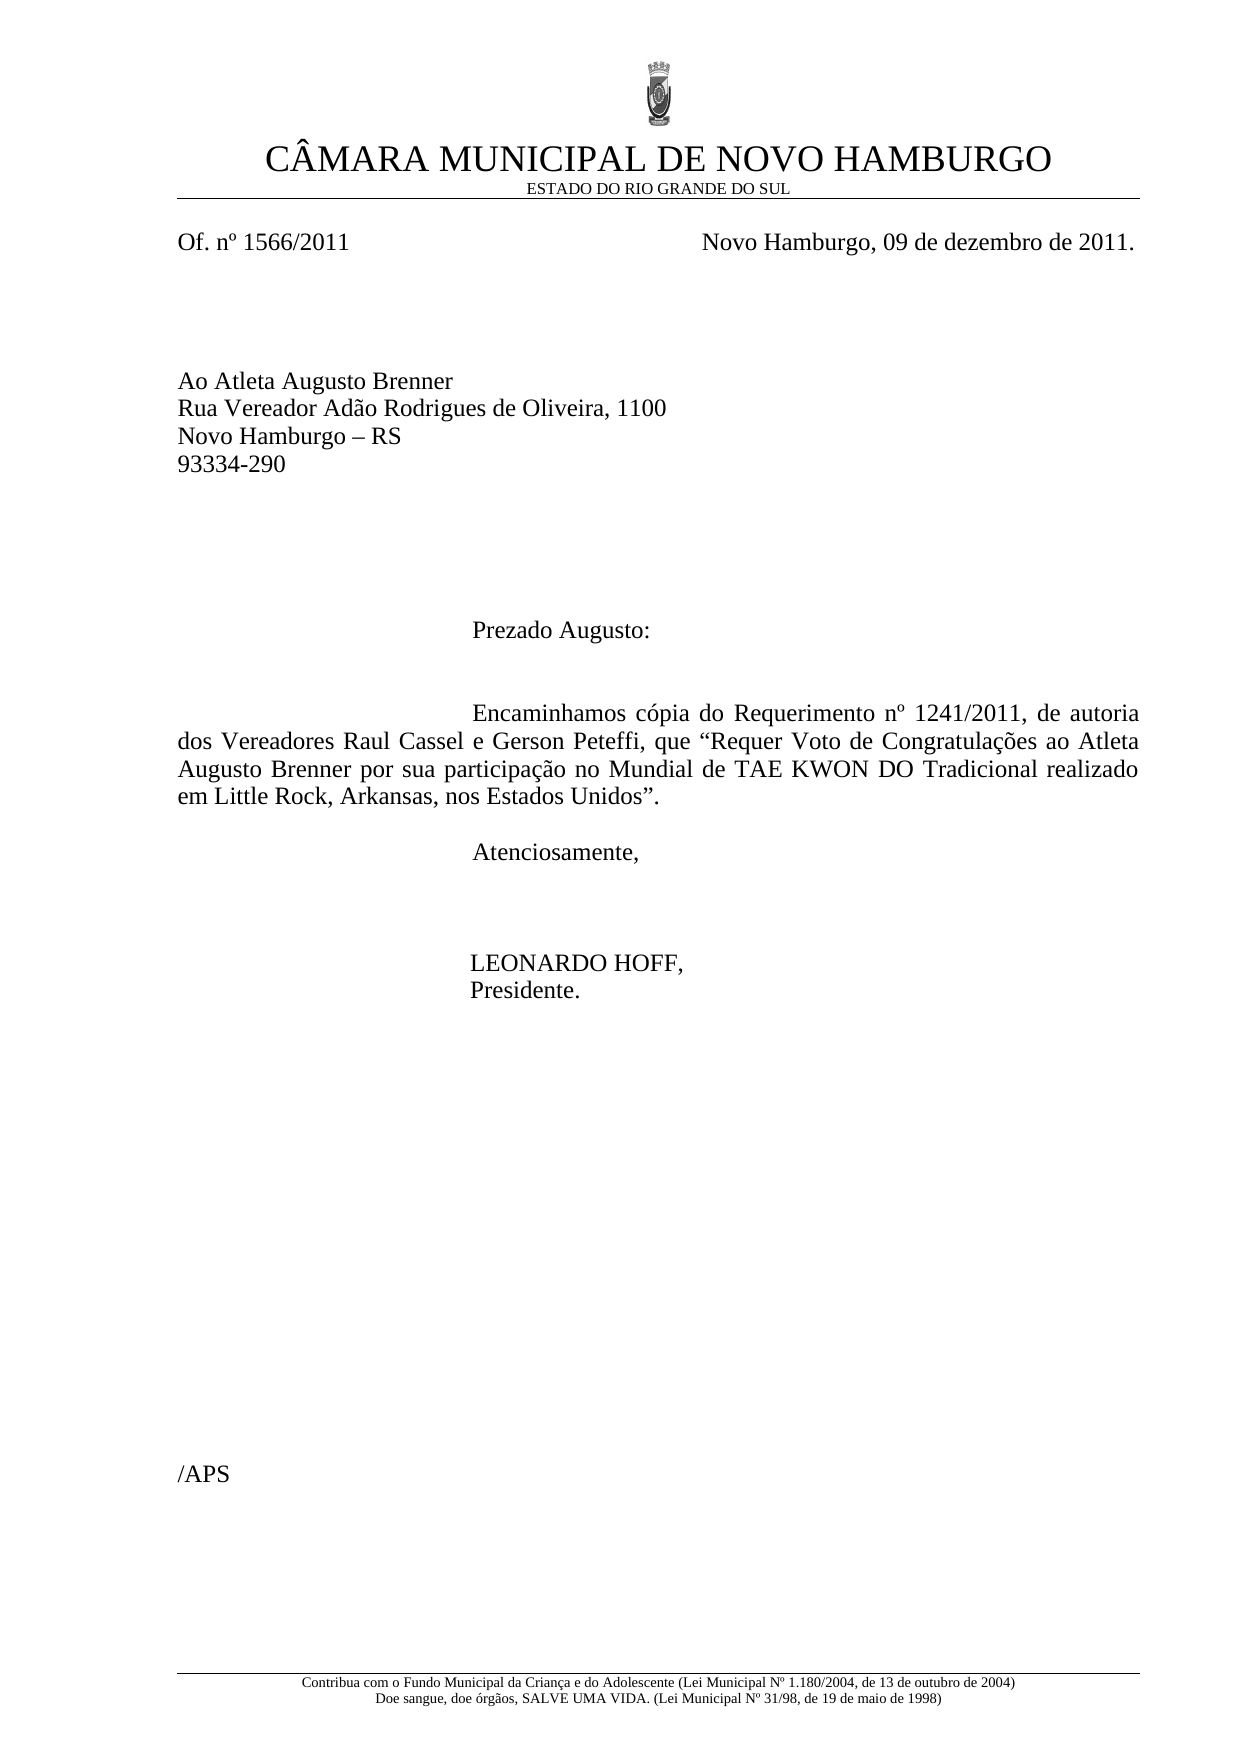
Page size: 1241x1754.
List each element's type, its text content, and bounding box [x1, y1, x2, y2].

text Atenciosamente, [177, 838, 1140, 866]
text Encaminhamos cópia do Requerimento nº 1241/2011, de autoria dos Vereadores Raul Cassel e Gerson Peteffi, que “Requer Voto de Congratulações ao Atleta Augusto Brenner por sua participação no Mundial de TAE KWON DO Tradicional realizado em Little Rock, Arkansas, nos Estados Unidos”. [177, 699, 1140, 810]
text Ao Atleta Augusto Brenner [177, 367, 1140, 394]
text Rua Vereador Adão Rodrigues de Oliveira, 1100 [177, 394, 1140, 422]
text LEONARDO HOFF, [470, 949, 1140, 976]
text /APS [177, 1460, 1140, 1488]
text 93334-290 [177, 450, 1140, 478]
text Prezado Augusto: [177, 616, 1140, 644]
text Presidente. [470, 976, 1140, 1004]
text Novo Hamburgo – RS [177, 422, 1140, 450]
text Of. nº 1566/2011 Novo Hamburgo, 09 de dezembro de 2011. [177, 228, 1140, 256]
